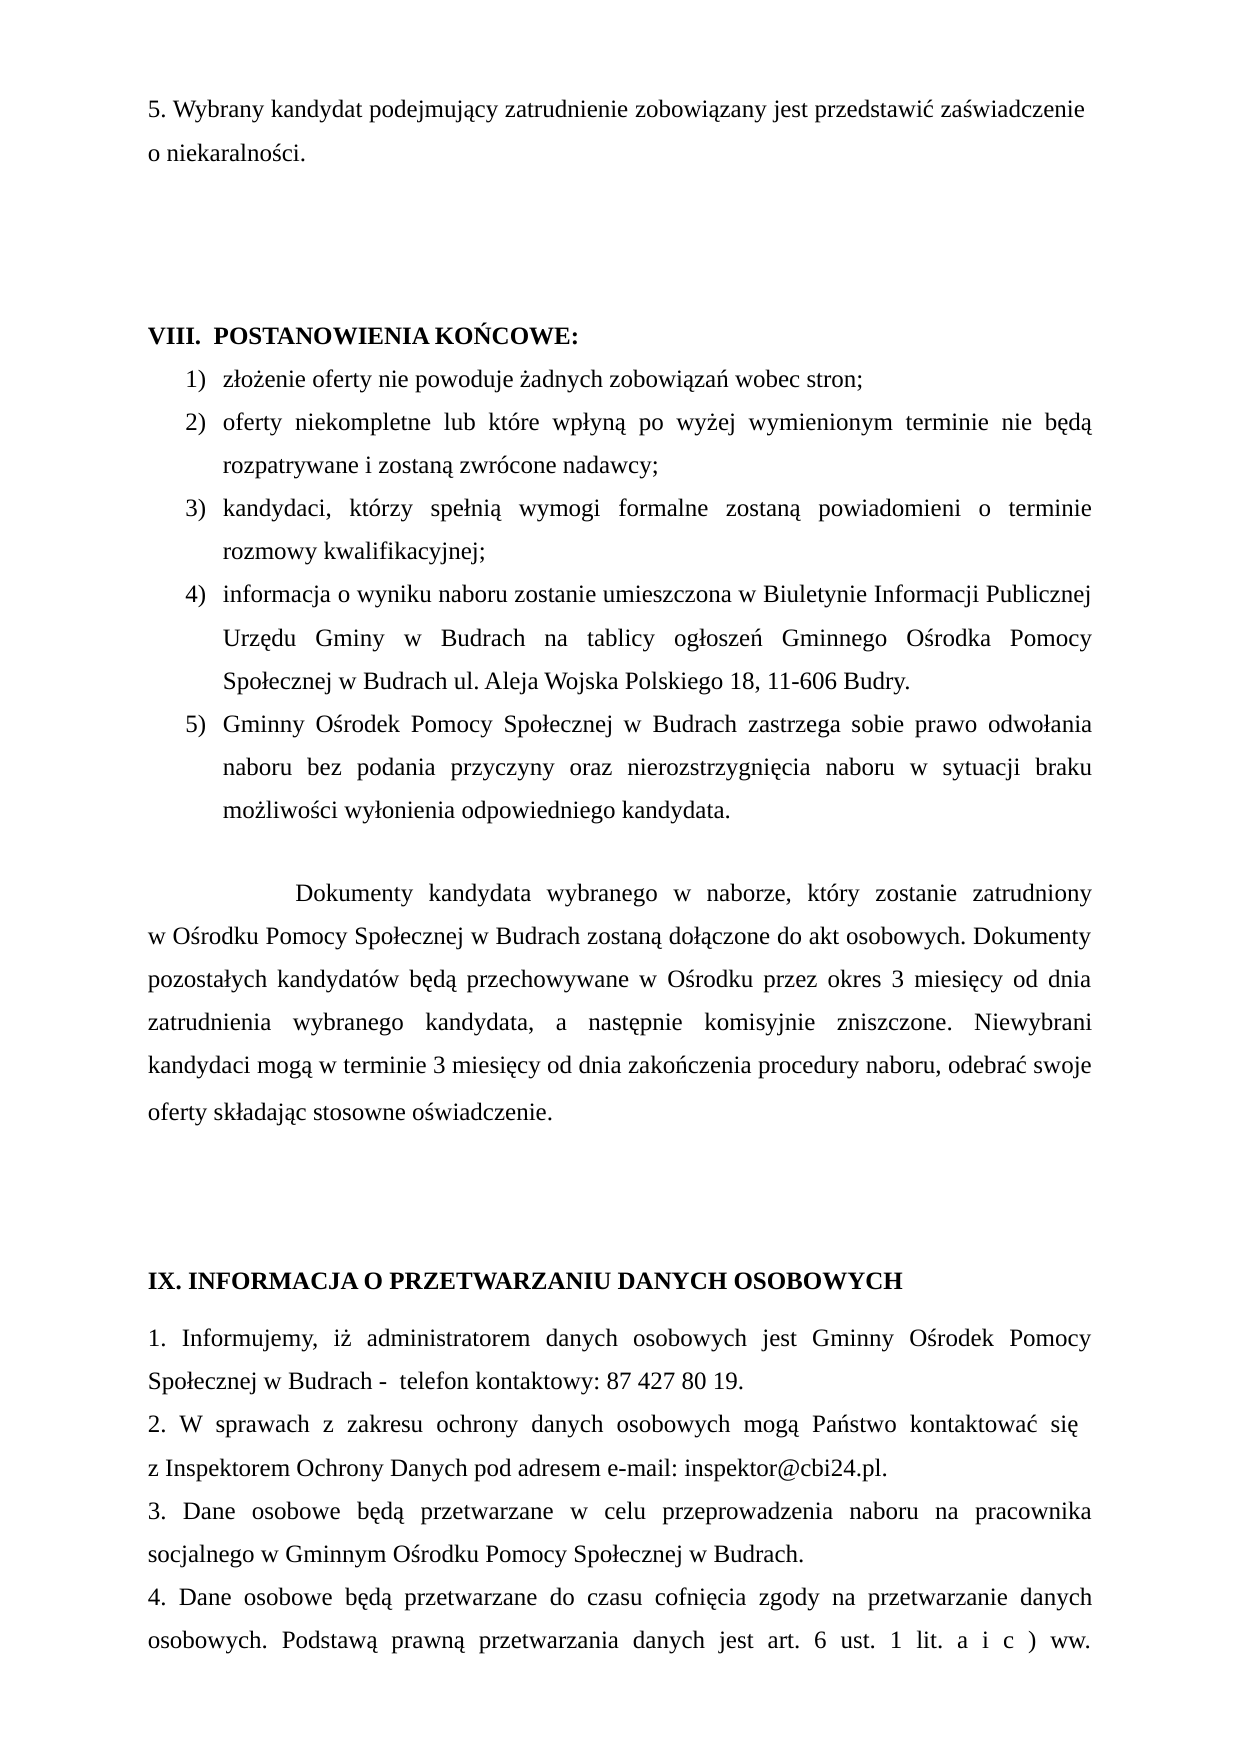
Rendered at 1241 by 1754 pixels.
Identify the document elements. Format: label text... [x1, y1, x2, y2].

text VIII. POSTANOWIENIA KOŃCOWE: [148, 321, 1093, 349]
list Gminny Ośrodek Pomocy Społecznej w Budrach zastrzega sobie prawo odwołania naboru bez podania przyczyny oraz nierozstrzygnięcia naboru w sytuacji braku możliwości wyłonienia odpowiedniego kandydata. [185, 709, 1093, 824]
text 5. Wybrany kandydat podejmujący zatrudnienie zobowiązany jest przedstawić zaświadczenie o niekaralności. [148, 94, 1093, 166]
text 2. W sprawach z zakresu ochrony danych osobowych mogą Państwo kontaktować się z Inspektorem Ochrony Danych pod adresem e-mail: inspektor@cbi24.pl. [148, 1409, 1093, 1481]
text 1. Informujemy, iż administratorem danych osobowych jest Gminny Ośrodek Pomocy Społecznej w Budrach - telefon kontaktowy: 87 427 80 19. [148, 1323, 1093, 1395]
text 3. Dane osobowe będą przetwarzane w celu przeprowadzenia naboru na pracownika socjalnego w Gminnym Ośrodku Pomocy Społecznej w Budrach. [148, 1496, 1093, 1568]
text IX. INFORMACJA O PRZETWARZANIU DANYCH OSOBOWYCH [148, 1266, 1093, 1294]
text 4. Dane osobowe będą przetwarzane do czasu cofnięcia zgody na przetwarzanie danych osobowych. Podstawą prawną przetwarzania danych jest art. 6 ust. 1 lit. a i c ) ww. [148, 1582, 1093, 1654]
text Dokumenty kandydata wybranego w naborze, który zostanie zatrudniony w Ośrodku Pomocy Społecznej w Budrach zostaną dołączone do akt osobowych. Dokumenty pozostałych kandydatów będą przechowywane w Ośrodku przez okres 3 miesięcy od dnia zatrudnienia wybranego kandydata, a następnie komisyjnie zniszczone. Niewybrani kandydaci mogą w terminie 3 miesięcy od dnia zakończenia procedury naboru, odebrać swoje oferty składając stosowne oświadczenie. [148, 878, 1093, 1126]
list złożenie oferty nie powoduje żadnych zobowiązań wobec stron; [185, 364, 1093, 393]
list kandydaci, którzy spełnią wymogi formalne zostaną powiadomieni o terminie rozmowy kwalifikacyjnej; [185, 493, 1093, 565]
list oferty niekompletne lub które wpłyną po wyżej wymienionym terminie nie będą rozpatrywane i zostaną zwrócone nadawcy; [185, 407, 1093, 479]
list informacja o wyniku naboru zostanie umieszczona w Biuletynie Informacji Publicznej Urzędu Gminy w Budrach na tablicy ogłoszeń Gminnego Ośrodka Pomocy Społecznej w Budrach ul. Aleja Wojska Polskiego 18, 11-606 Budry. [185, 579, 1093, 694]
